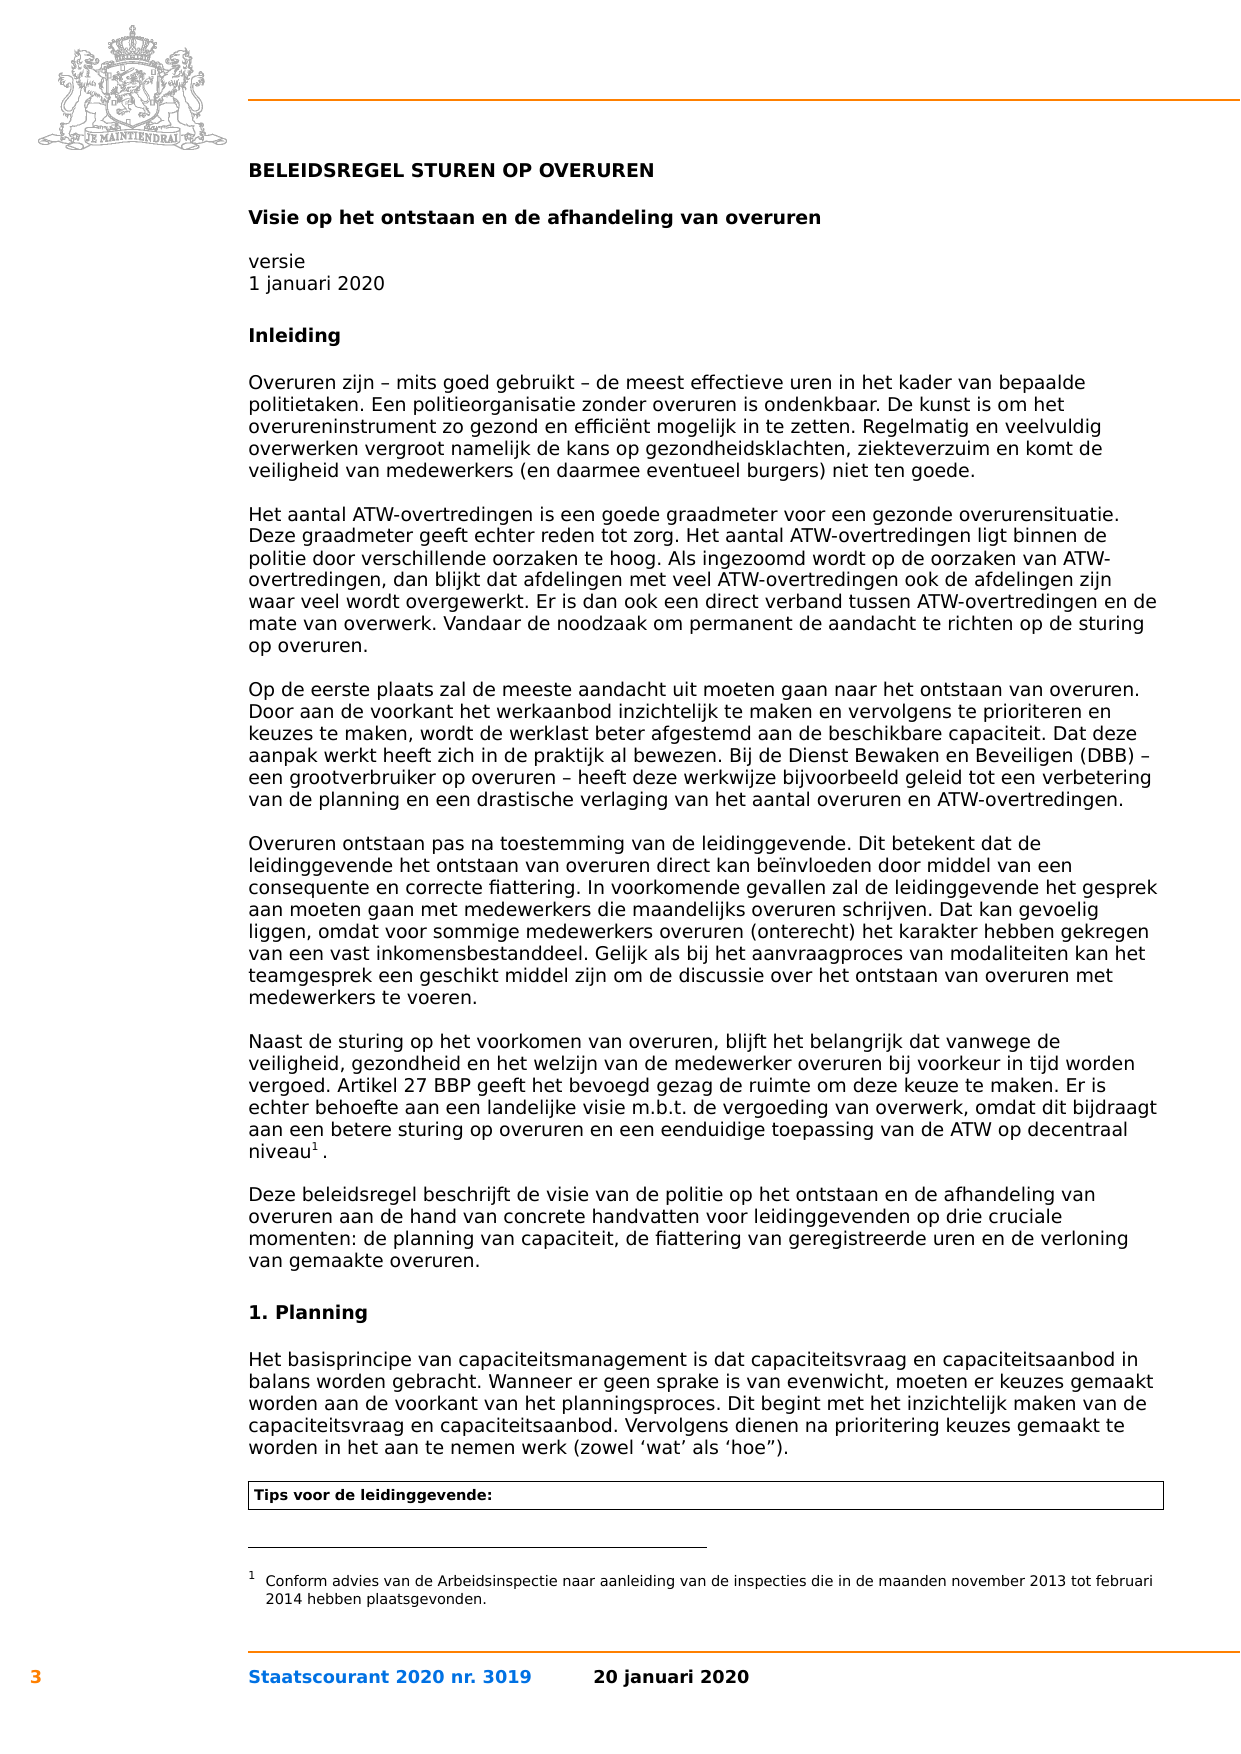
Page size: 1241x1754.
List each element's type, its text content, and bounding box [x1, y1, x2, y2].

table_header Tips voor de leidinggevende: [249, 1482, 1163, 1508]
text Deze beleidsregel beschrijft de visie van de politie op het ontstaan en de afhandeling van overuren aan de hand van concrete handvatten voor leidinggevenden op drie cruciale momenten: de planning van capaciteit, de fiattering van geregistreerde uren en de verloning van gemaakte overuren. [248, 1184, 1163, 1272]
subtitle Inleiding [248, 325, 1163, 347]
text Overuren zijn – mits goed gebruikt – de meest effectieve uren in het kader van bepaalde politietaken. Een politieorganisatie zonder overuren is ondenkbaar. De kunst is om het overureninstrument zo gezond en efficiënt mogelijk in te zetten. Regelmatig en veelvuldig overwerken vergroot namelijk de kans op gezondheidsklachten, ziekteverzuim en komt de veiligheid van medewerkers (en daarmee eventueel burgers) niet ten goede. [248, 372, 1163, 482]
text Overuren ontstaan pas na toestemming van de leidinggevende. Dit betekent dat de leidinggevende het ontstaan van overuren direct kan beïnvloeden door middel van een consequente en correcte fiattering. In voorkomende gevallen zal de leidinggevende het gesprek aan moeten gaan met medewerkers die maandelijks overuren schrijven. Dat kan gevoelig liggen, omdat voor sommige medewerkers overuren (onterecht) het karakter hebben gekregen van een vast inkomensbestanddeel. Gelijk als bij het aanvraagproces van modaliteiten kan het teamgesprek een geschikt middel zijn om de discussie over het ontstaan van overuren met medewerkers te voeren. [248, 833, 1163, 1009]
subtitle BELEIDSREGEL STUREN OP OVERUREN [248, 160, 1163, 182]
picture [38, 25, 227, 150]
text 1 januari 2020 [248, 273, 1163, 295]
text Op de eerste plaats zal de meeste aandacht uit moeten gaan naar het ontstaan van overuren. Door aan de voorkant het werkaanbod inzichtelijk te maken en vervolgens te prioriteren en keuzes te maken, wordt de werklast beter afgestemd aan de beschikbare capaciteit. Dat deze aanpak werkt heeft zich in de praktijk al bewezen. Bij de Dienst Bewaken en Beveiligen (DBB) – een grootverbruiker op overuren – heeft deze werkwijze bijvoorbeeld geleid tot een verbetering van de planning en een drastische verlaging van het aantal overuren en ATW-overtredingen. [248, 679, 1163, 811]
text versie [248, 251, 1163, 273]
text Naast de sturing op het voorkomen van overuren, blijft het belangrijk dat vanwege de veiligheid, gezondheid en het welzijn van de medewerker overuren bij voorkeur in tijd worden vergoed. Artikel 27 BBP geeft het bevoegd gezag de ruimte om deze keuze te maken. Er is echter behoefte aan een landelijke visie m.b.t. de vergoeding van overwerk, omdat dit bijdraagt aan een betere sturing op overuren en een eenduidige toepassing van de ATW op decentraal niveau. [248, 1031, 1163, 1162]
subtitle 1. Planning [248, 1302, 1163, 1324]
text Conform advies van de Arbeidsinspectie naar aanleiding van de inspecties die in de maanden november 2013 tot februari 2014 hebben plaatsgevonden. [248, 1569, 1163, 1608]
text Het aantal ATW-overtredingen is een goede graadmeter voor een gezonde overurensituatie. Deze graadmeter geeft echter reden tot zorg. Het aantal ATW-overtredingen ligt binnen de politie door verschillende oorzaken te hoog. Als ingezoomd wordt op de oorzaken van ATW-overtredingen, dan blijkt dat afdelingen met veel ATW-overtredingen ook de afdelingen zijn waar veel wordt overgewerkt. Er is dan ook een direct verband tussen ATW-overtredingen en de mate van overwerk. Vandaar de noodzaak om permanent de aandacht te richten op de sturing op overuren. [248, 503, 1163, 657]
text Het basisprincipe van capaciteitsmanagement is dat capaciteitsvraag en capaciteitsaanbod in balans worden gebracht. Wanneer er geen sprake is van evenwicht, moeten er keuzes gemaakt worden aan de voorkant van het planningsproces. Dit begint met het inzichtelijk maken van de capaciteitsvraag en capaciteitsaanbod. Vervolgens dienen na prioritering keuzes gemaakt te worden in het aan te nemen werk (zowel ‘wat’ als ‘hoe”). [248, 1349, 1163, 1459]
text Visie op het ontstaan en de afhandeling van overuren [248, 207, 1163, 229]
